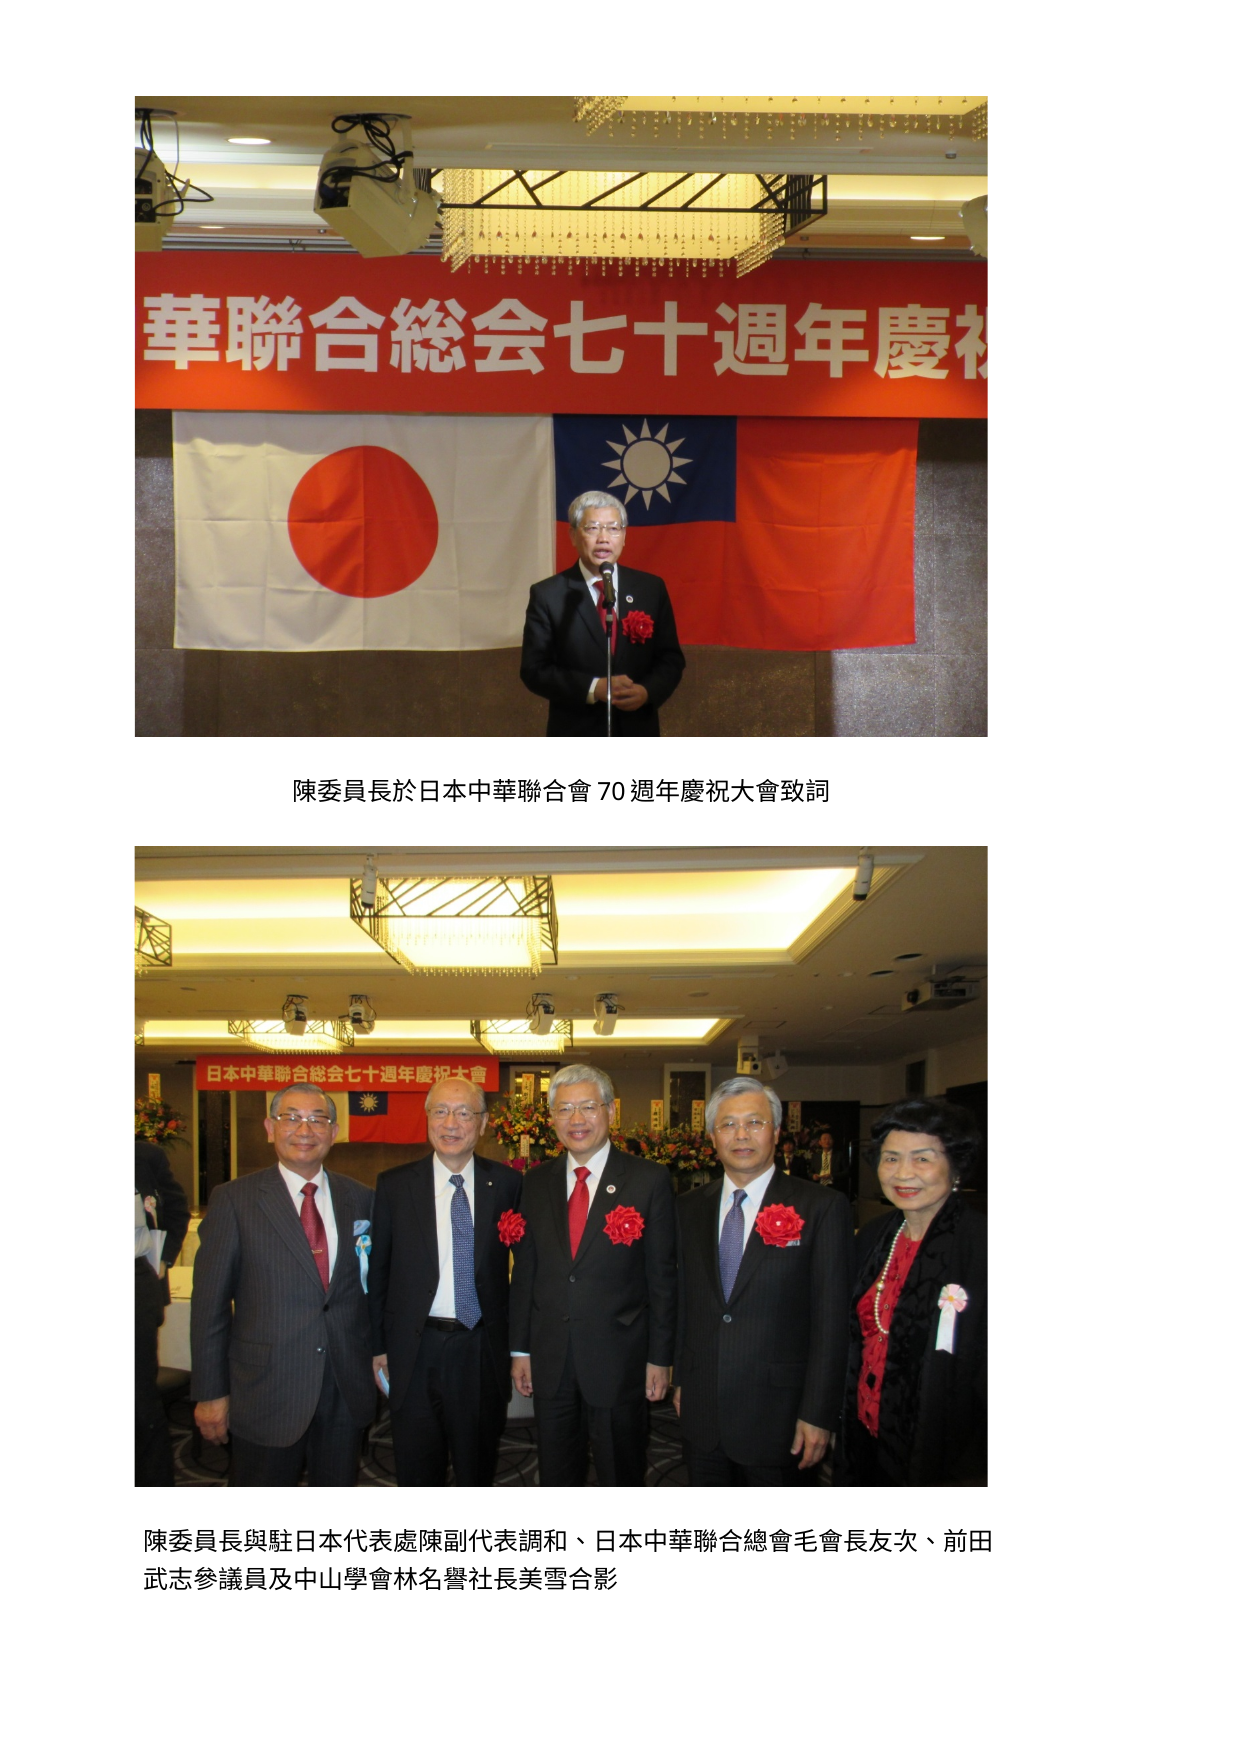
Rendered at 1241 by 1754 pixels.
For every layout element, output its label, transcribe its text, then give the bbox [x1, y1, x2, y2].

text 陳委員長於日本中華聯合會70週年慶祝大會致詞 [69, 771, 1053, 809]
text 武志參議員及中山學會林名譽社長美雪合影 [143, 1559, 1053, 1596]
text 陳委員長與駐日本代表處陳副代表調和、日本中華聯合總會毛會長友次、前田 [143, 1521, 1053, 1559]
picture [134, 96, 988, 737]
picture [134, 846, 988, 1487]
